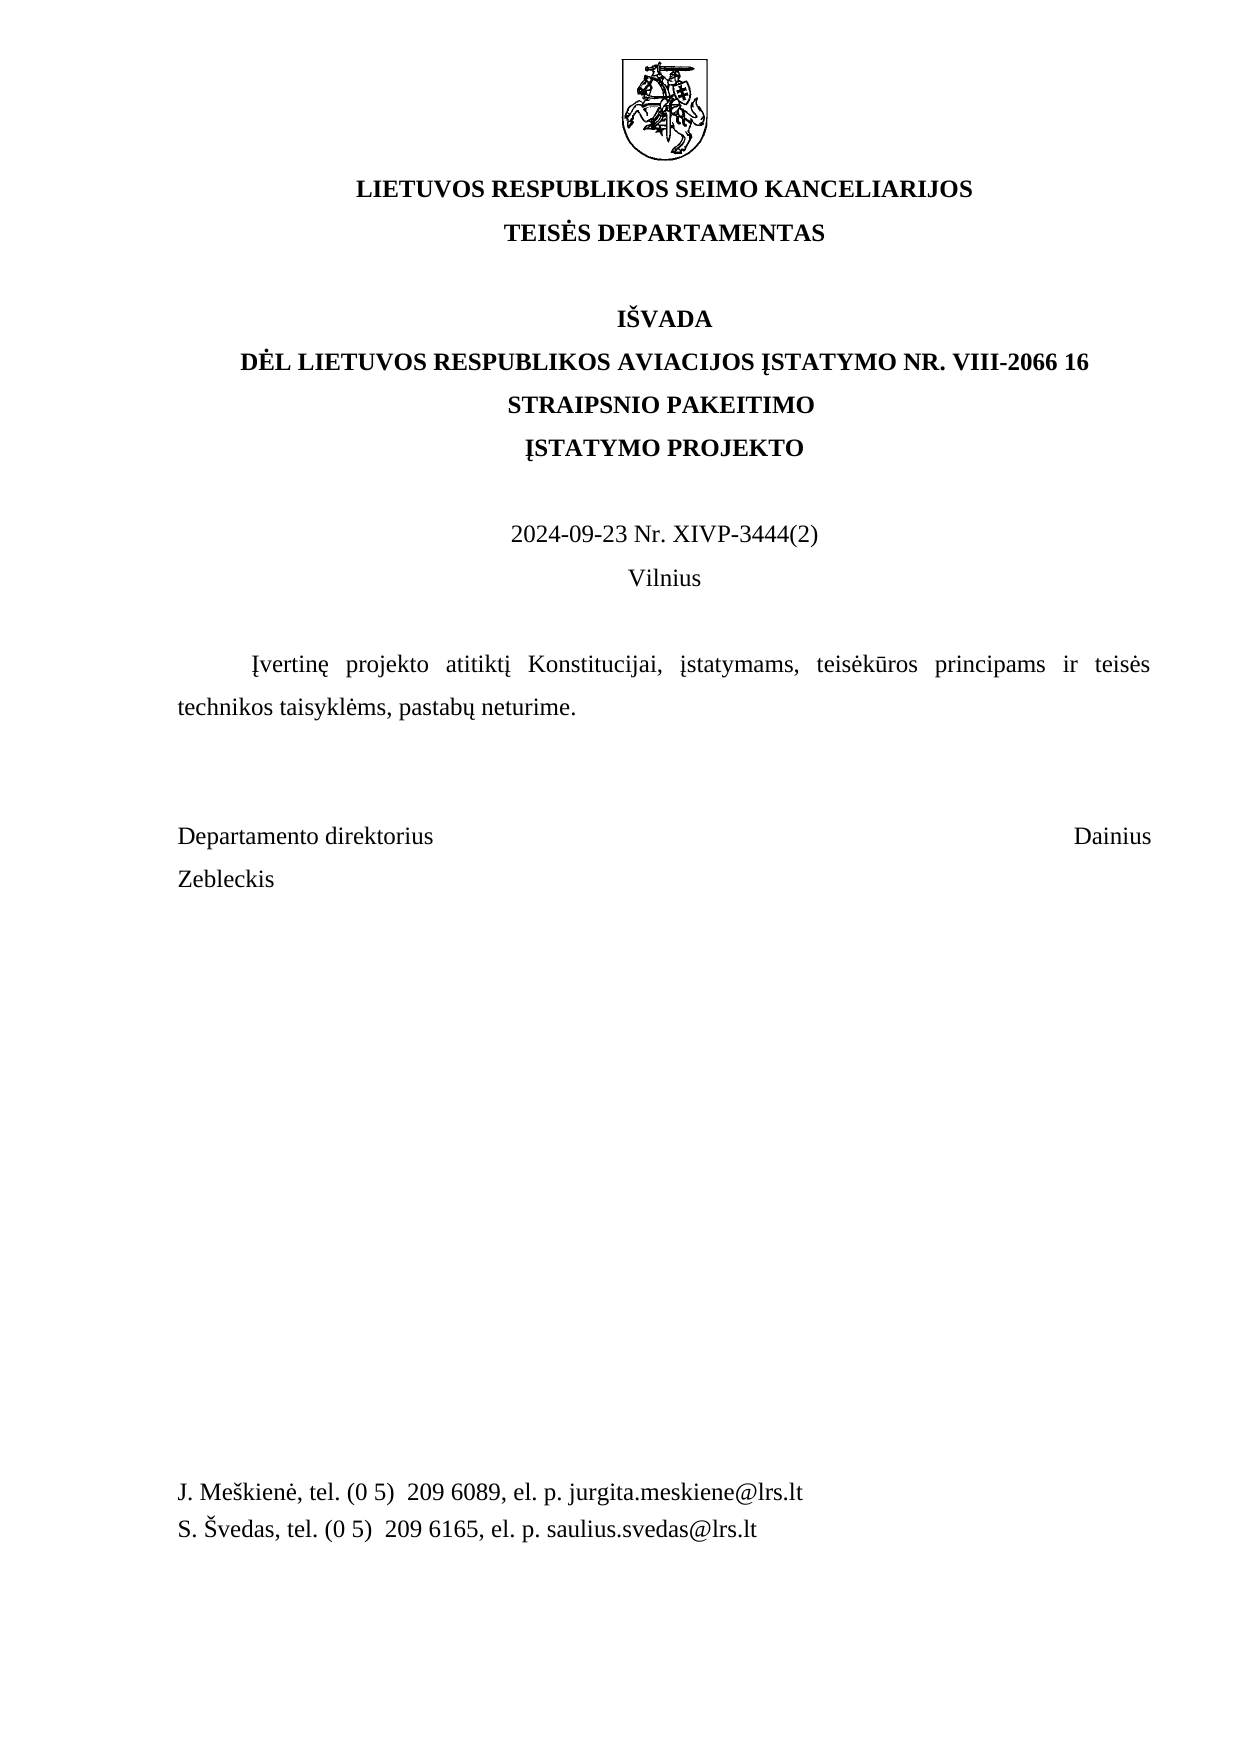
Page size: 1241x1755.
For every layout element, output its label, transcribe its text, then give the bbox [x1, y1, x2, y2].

text Įvertinę projekto atitiktį Konstitucijai, įstatymams, teisėkūros principams ir teisės technikos taisyklėms, pastabų neturime. [177, 649, 1152, 721]
text DĖL LIETUVOS RESPUBLIKOS AVIACIJOS ĮSTATYMO NR. VIII-2066 16 STRAIPSNIO PAKEITIMO ĮSTATYMO PROJEKTO [177, 347, 1152, 462]
text Departamento direktorius Dainius Zebleckis [177, 821, 1152, 893]
text S. Švedas, tel. (0 5) 209 6165, el. p. saulius.svedas@lrs.lt [177, 1506, 1152, 1543]
text J. Meškienė, tel. (0 5) 209 6089, el. p. jurgita.meskiene@lrs.lt [177, 1468, 1152, 1506]
text IŠVADA [177, 304, 1152, 333]
subtitle TEISĖS DEPARTAMENTAS [177, 218, 1152, 246]
text 2024-09-23 Nr. XIVP-3444(2) [177, 519, 1152, 548]
text LIETUVOS RESPUBLIKOS SEIMO KANCELIARIJOS [177, 174, 1152, 203]
text Vilnius [177, 563, 1152, 591]
